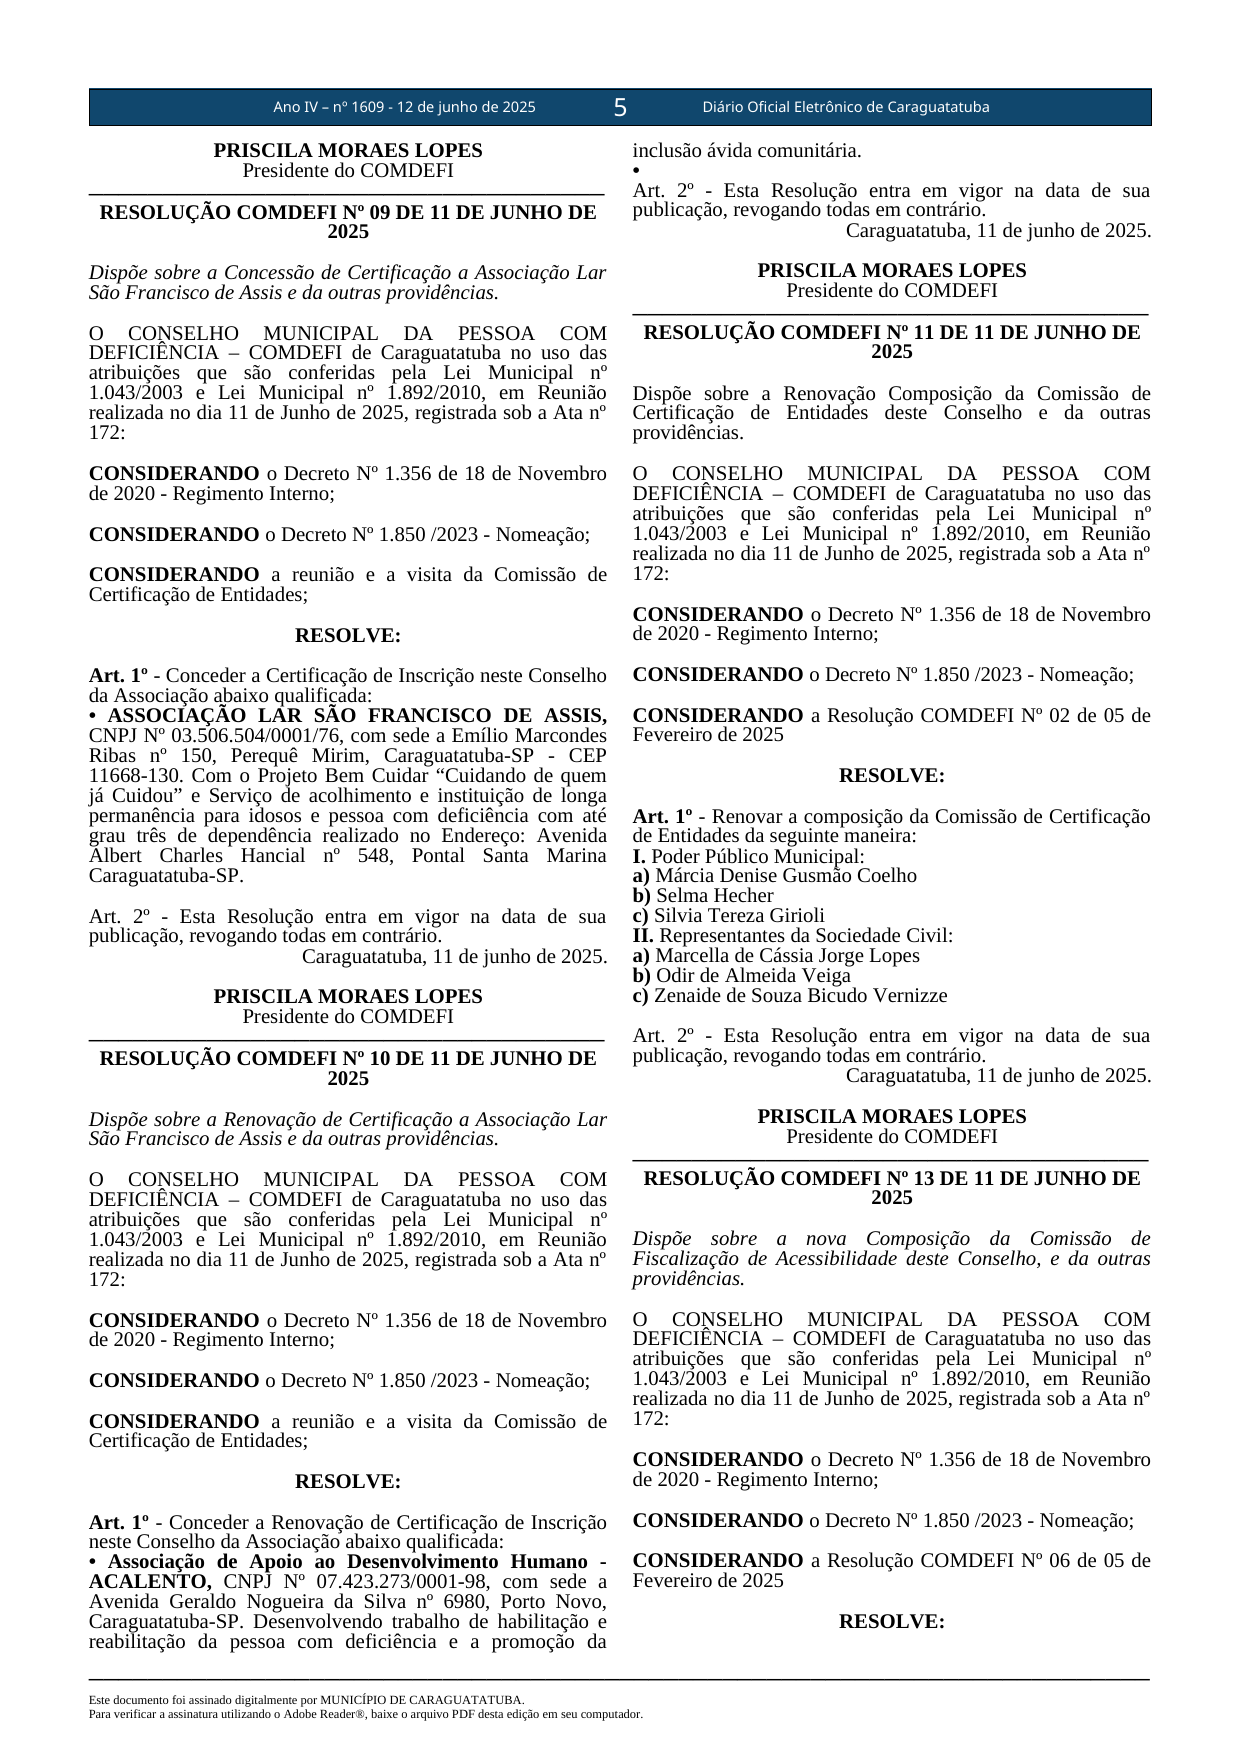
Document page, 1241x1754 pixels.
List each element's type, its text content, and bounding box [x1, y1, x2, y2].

text CONSIDERANDO o Decreto Nº 1.850 /2023 - Nomeação; [632, 1511, 1152, 1531]
text CONSIDERANDO o Decreto Nº 1.356 de 18 de Novembro de 2020 - Regimento Interno; [88, 465, 608, 505]
text O CONSELHO MUNICIPAL DA PESSOA COM DEFICIÊNCIA – COMDEFI de Caraguatatuba no uso das atribuições que são conferidas pela Lei Municipal nº 1.043/2003 e Lei Municipal nº 1.892/2010, em Reunião realizada no dia 11 de Junho de 2025, registrada sob a Ata nº 172: [88, 324, 608, 444]
text CONSIDERANDO o Decreto Nº 1.850 /2023 - Nomeação; [632, 666, 1152, 686]
text CONSIDERANDO o Decreto Nº 1.356 de 18 de Novembro de 2020 - Regimento Interno; [88, 1311, 608, 1351]
text CONSIDERANDO a Resolução COMDEFI Nº 02 de 05 de Fevereiro de 2025 [632, 706, 1152, 746]
text Caraguatatuba, 11 de junho de 2025. [632, 1067, 1152, 1087]
text O CONSELHO MUNICIPAL DA PESSOA COM DEFICIÊNCIA – COMDEFI de Caraguatatuba no uso das atribuições que são conferidas pela Lei Municipal nº 1.043/2003 e Lei Municipal nº 1.892/2010, em Reunião realizada no dia 11 de Junho de 2025, registrada sob a Ata nº 172: [632, 465, 1152, 584]
text Dispõe sobre a nova Composição da Comissão de Fiscalização de Acessibilidade deste Conselho, e da outras providências. [632, 1229, 1152, 1289]
text • ASSOCIAÇÃO LAR SÃO FRANCISCO DE ASSIS, CNPJ Nº 03.506.504/0001/76, com sede a Emílio Marcondes Ribas nº 150, Perequê Mirim, Caraguatatuba-SP - CEP 11668-130. Com o Projeto Bem Cuidar “Cuidando de quem já Cuidou” e Serviço de acolhimento e instituição de longa permanência para idosos e pessoa com deficiência com até grau três de dependência realizado no Endereço: Avenida Albert Charles Hancial nº 548, Pontal Santa Marina Caraguatatuba-SP. [88, 707, 608, 887]
text Art. 2º - Esta Resolução entra em vigor na data de sua publicação, revogando todas em contrário. [632, 182, 1152, 221]
text CONSIDERANDO a Resolução COMDEFI Nº 06 de 05 de Fevereiro de 2025 [632, 1552, 1152, 1592]
text Art. 1º - Conceder a Renovação de Certificação de Inscrição neste Conselho da Associação abaixo qualificada: [88, 1513, 608, 1553]
text Art. 2º - Esta Resolução entra em vigor na data de sua publicação, revogando todas em contrário. [632, 1027, 1152, 1067]
text RESOLVE: [88, 627, 608, 646]
text PRISCILA MORAES LOPES [632, 1107, 1152, 1127]
text • [632, 162, 1152, 182]
text CONSIDERANDO a reunião e a visita da Comissão de Certificação de Entidades; [88, 1412, 608, 1452]
text RESOLUÇÃO COMDEFI Nº 11 DE 11 DE JUNHO DE 2025 [632, 324, 1152, 363]
text • Associação de Apoio ao Desenvolvimento Humano - ACALENTO, CNPJ Nº 07.423.273/0001-98, com sede a Avenida Geraldo Nogueira da Silva nº 6980, Porto Novo, Caraguatatuba-SP. Desenvolvendo trabalho de habilitação e reabilitação da pessoa com deficiência e a promoção da [88, 1553, 608, 1653]
text Presidente do COMDEFI [88, 1008, 608, 1028]
text RESOLVE: [88, 1473, 608, 1493]
text O CONSELHO MUNICIPAL DA PESSOA COM DEFICIÊNCIA – COMDEFI de Caraguatatuba no uso das atribuições que são conferidas pela Lei Municipal nº 1.043/2003 e Lei Municipal nº 1.892/2010, em Reunião realizada no dia 11 de Junho de 2025, registrada sob a Ata nº 172: [88, 1171, 608, 1291]
text Art. 2º - Esta Resolução entra em vigor na data de sua publicação, revogando todas em contrário. [88, 907, 608, 947]
text Dispõe sobre a Renovação Composição da Comissão de Certificação de Entidades deste Conselho e da outras providências. [632, 384, 1152, 444]
text c) Silvia Tereza Girioli [632, 907, 1152, 927]
text Caraguatatuba, 11 de junho de 2025. [632, 221, 1152, 241]
text Presidente do COMDEFI [632, 282, 1152, 302]
text RESOLUÇÃO COMDEFI Nº 10 DE 11 DE JUNHO DE 2025 [88, 1049, 608, 1089]
text Caraguatatuba, 11 de junho de 2025. [88, 947, 608, 967]
text I. Poder Público Municipal: [632, 847, 1152, 867]
text RESOLVE: [632, 767, 1152, 787]
text a) Márcia Denise Gusmão Coelho [632, 867, 1152, 887]
text CONSIDERANDO o Decreto Nº 1.356 de 18 de Novembro de 2020 - Regimento Interno; [632, 605, 1152, 645]
text RESOLUÇÃO COMDEFI Nº 13 DE 11 DE JUNHO DE 2025 [632, 1169, 1152, 1209]
text CONSIDERANDO o Decreto Nº 1.850 /2023 - Nomeação; [88, 1372, 608, 1392]
text Dispõe sobre a Concessão de Certificação a Associação Lar São Francisco de Assis e da outras providências. [88, 264, 608, 304]
text c) Zenaide de Souza Bicudo Vernizze [632, 986, 1152, 1006]
text PRISCILA MORAES LOPES [88, 142, 608, 162]
text Presidente do COMDEFI [632, 1127, 1152, 1147]
text a) Marcella de Cássia Jorge Lopes [632, 947, 1152, 967]
text Art. 1º - Renovar a composição da Comissão de Certificação de Entidades da seguinte maneira: [632, 807, 1152, 847]
text ─────────────────────────────────── [632, 1147, 1152, 1169]
text inclusão ávida comunitária. [632, 142, 1152, 162]
text b) Odir de Almeida Veiga [632, 967, 1152, 986]
text II. Representantes da Sociedade Civil: [632, 927, 1152, 947]
text RESOLVE: [632, 1612, 1152, 1632]
text PRISCILA MORAES LOPES [88, 988, 608, 1008]
text ─────────────────────────────────── [88, 182, 608, 203]
text Art. 1º - Conceder a Certificação de Inscrição neste Conselho da Associação abaixo qualificada: [88, 667, 608, 707]
text ─────────────────────────────────── [88, 1028, 608, 1049]
text PRISCILA MORAES LOPES [632, 262, 1152, 282]
text Dispõe sobre a Renovação de Certificação a Associação Lar São Francisco de Assis e da outras providências. [88, 1110, 608, 1150]
text b) Selma Hecher [632, 887, 1152, 907]
text O CONSELHO MUNICIPAL DA PESSOA COM DEFICIÊNCIA – COMDEFI de Caraguatatuba no uso das atribuições que são conferidas pela Lei Municipal nº 1.043/2003 e Lei Municipal nº 1.892/2010, em Reunião realizada no dia 11 de Junho de 2025, registrada sob a Ata nº 172: [632, 1310, 1152, 1430]
text ─────────────────────────────────── [632, 302, 1152, 324]
text Presidente do COMDEFI [88, 162, 608, 182]
text CONSIDERANDO o Decreto Nº 1.850 /2023 - Nomeação; [88, 526, 608, 545]
text CONSIDERANDO a reunião e a visita da Comissão de Certificação de Entidades; [88, 566, 608, 606]
text RESOLUÇÃO COMDEFI Nº 09 DE 11 DE JUNHO DE 2025 [88, 203, 608, 243]
text CONSIDERANDO o Decreto Nº 1.356 de 18 de Novembro de 2020 - Regimento Interno; [632, 1451, 1152, 1491]
